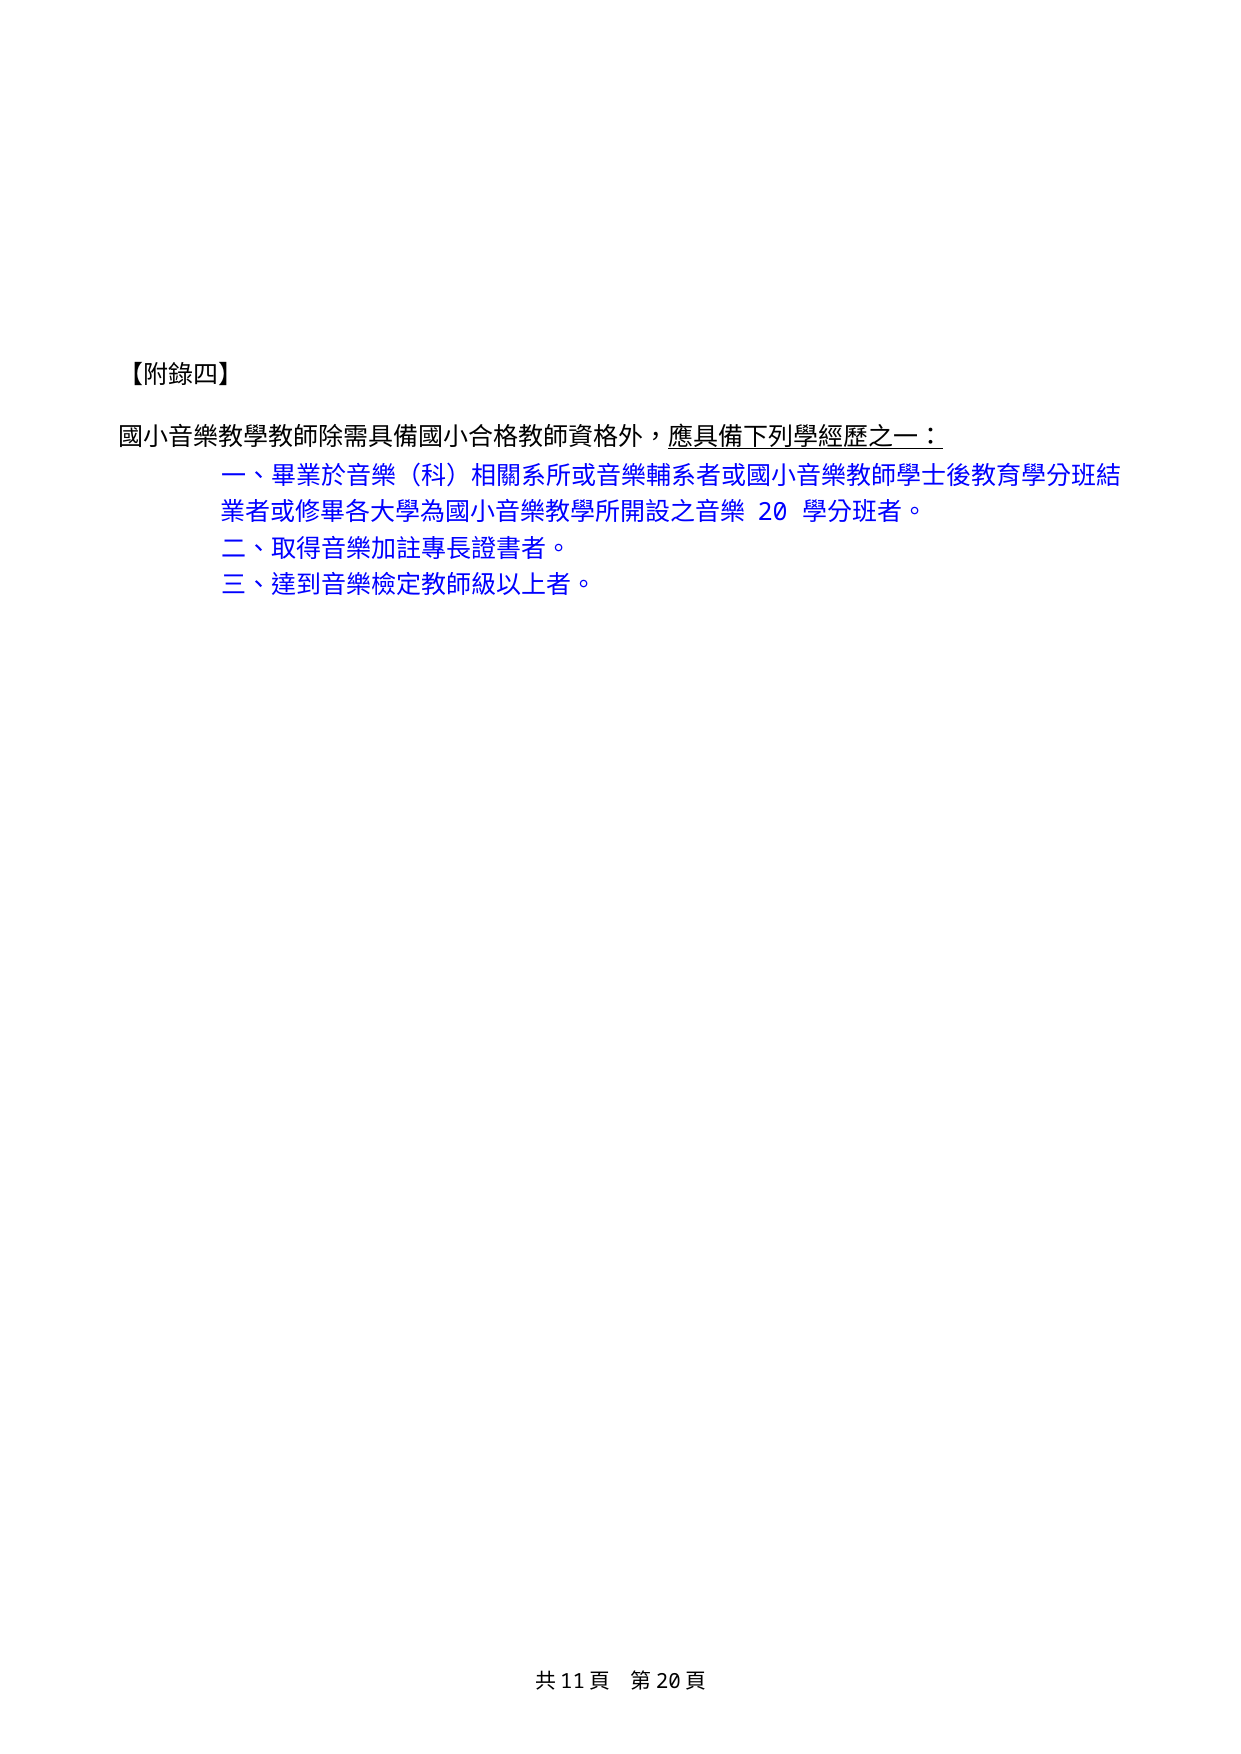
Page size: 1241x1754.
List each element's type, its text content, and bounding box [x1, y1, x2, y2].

text 國小音樂教學教師除需具備國小合格教師資格外，應具備下列學經歷之一： [118, 393, 1122, 456]
text 【附錄四】 [118, 331, 1122, 393]
text 一、畢業於音樂（科）相關系所或音樂輔系者或國小音樂教師學士後教育學分班結業者或修畢各大學為國小音樂教學所開設之音樂 20 學分班者。 [220, 456, 1122, 528]
text 二、取得音樂加註專長證書者。 [220, 528, 1122, 564]
text 三、達到音樂檢定教師級以上者。 [220, 564, 1122, 601]
